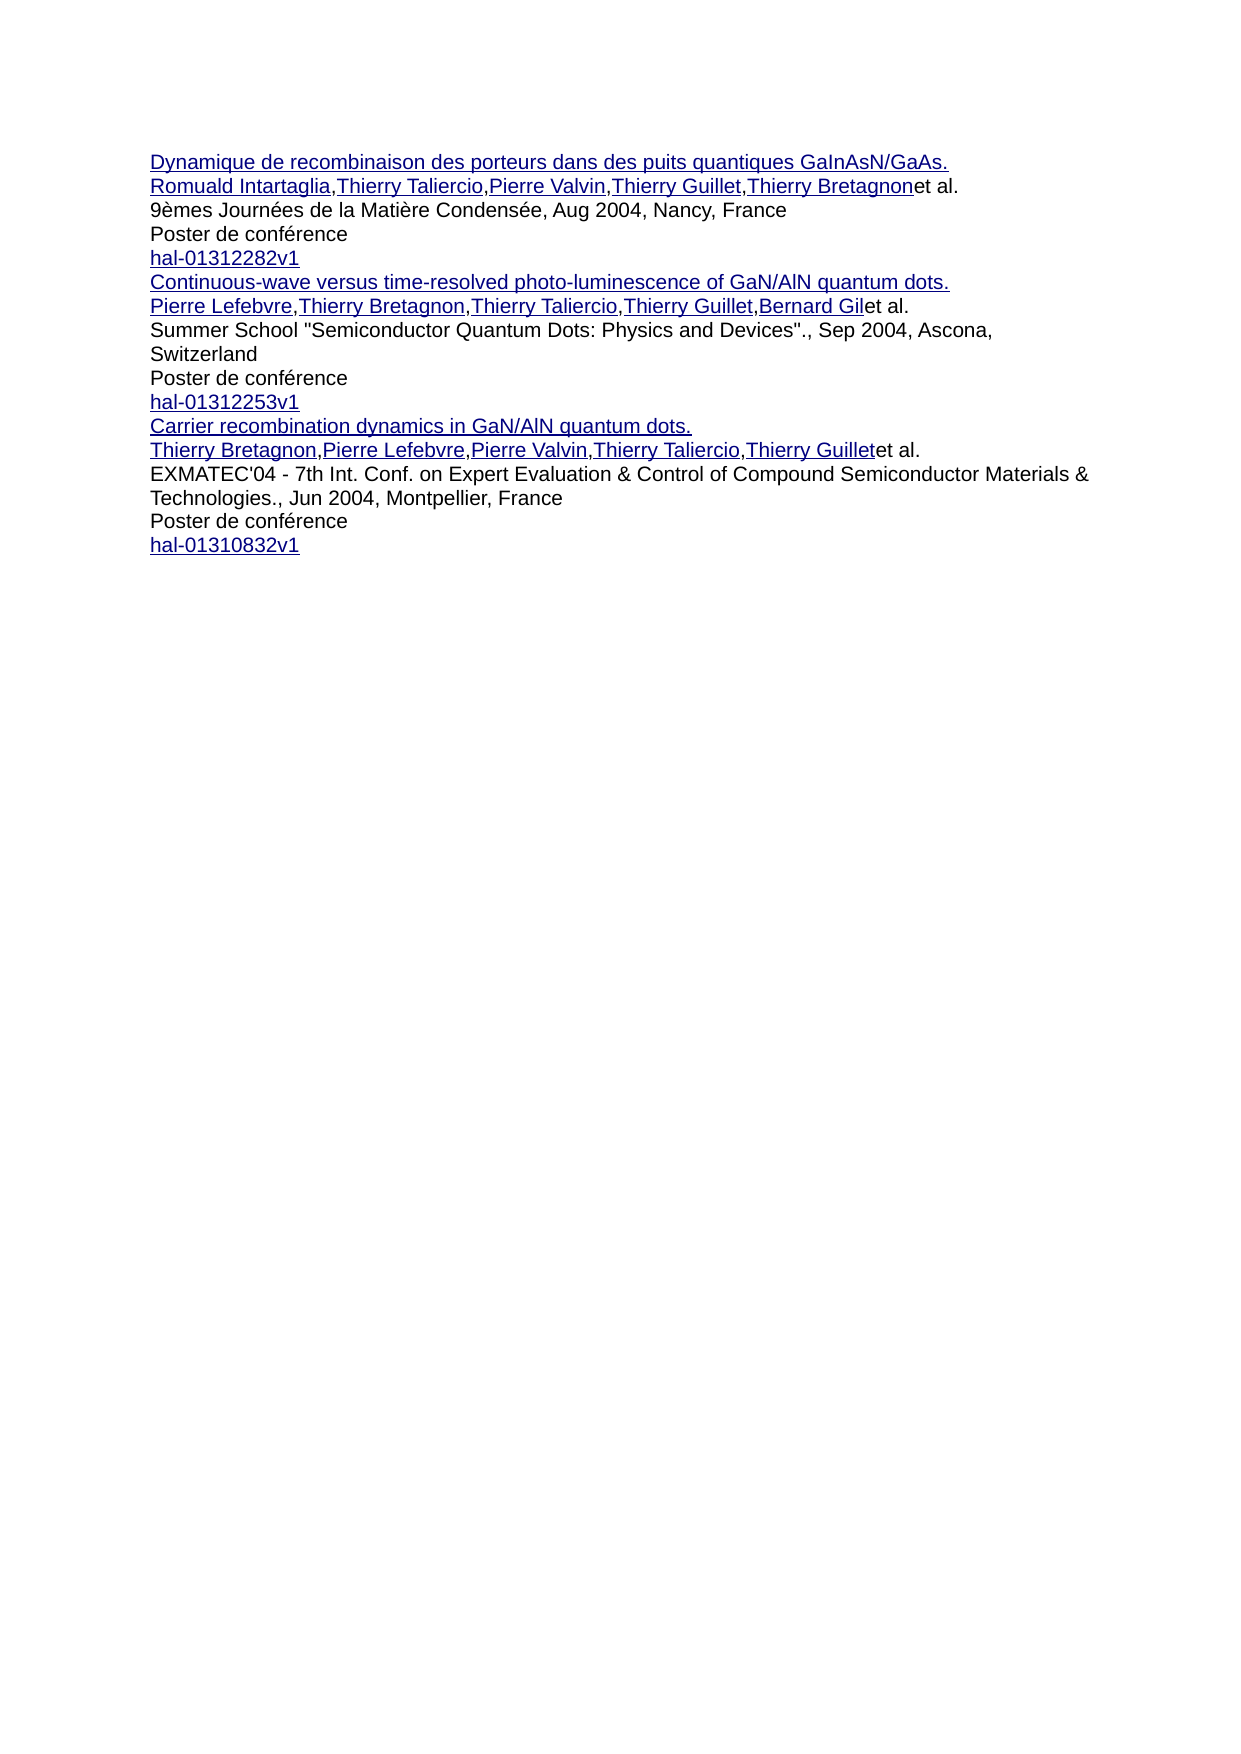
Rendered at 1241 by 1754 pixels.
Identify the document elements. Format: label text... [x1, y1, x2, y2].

table_cell Dynamique de recombinaison des porteurs dans des puits quantiques GaInAsN/GaAs. Romuald Intartaglia,Thierry Taliercio,Pierre Valvin,Thierry Guillet,Thierry Bretagnonet al. 9èmes Journées de la Matière Condensée, Aug 2004, Nancy, France Poster de conférence hal-01312282v1 [150, 150, 1090, 270]
table_cell Carrier recombination dynamics in GaN/AlN quantum dots. Thierry Bretagnon,Pierre Lefebvre,Pierre Valvin,Thierry Taliercio,Thierry Guilletet al. EXMATEC'04 - 7th Int. Conf. on Expert Evaluation & Control of Compound Semiconductor Materials & Technologies., Jun 2004, Montpellier, France Poster de conférence hal-01310832v1 [150, 414, 1090, 557]
table_cell Continuous-wave versus time-resolved photo-luminescence of GaN/AlN quantum dots. Pierre Lefebvre,Thierry Bretagnon,Thierry Taliercio,Thierry Guillet,Bernard Gilet al. Summer School "Semiconductor Quantum Dots: Physics and Devices"., Sep 2004, Ascona, Switzerland Poster de conférence hal-01312253v1 [150, 270, 1090, 413]
